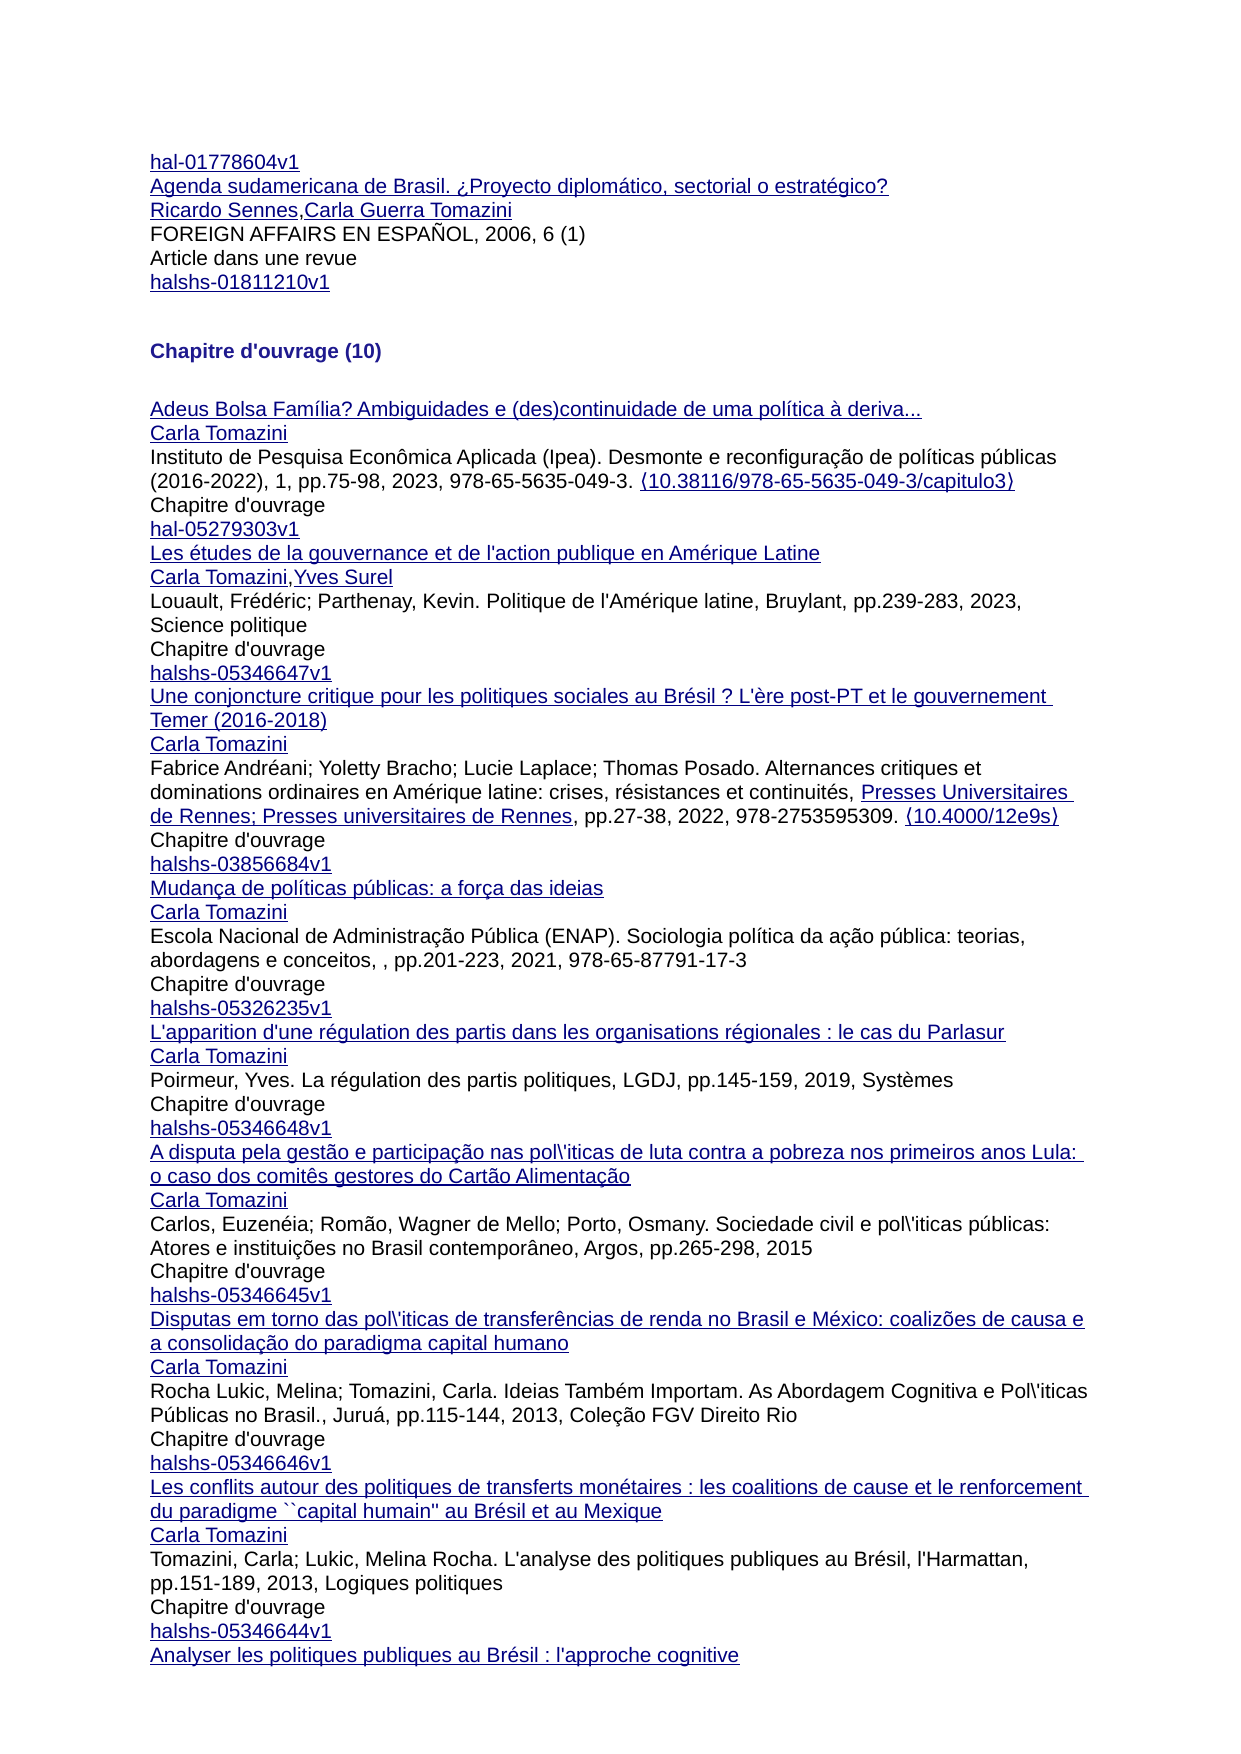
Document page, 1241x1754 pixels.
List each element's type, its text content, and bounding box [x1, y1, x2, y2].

table_cell Agenda sudamericana de Brasil. ¿Proyecto diplomático, sectorial o estratégico? Ricardo Sennes,Carla Guerra Tomazini FOREIGN AFFAIRS EN ESPAÑOL, 2006, 6 (1) Article dans une revue halshs-01811210v1 [150, 174, 1090, 294]
table_cell Les conflits autour des politiques de transferts monétaires : les coalitions de cause et le renforcement du paradigme ``capital humain'' au Brésil et au Mexique Carla Tomazini Tomazini, Carla; Lukic, Melina Rocha. L'analyse des politiques publiques au Brésil, l'Harmattan, pp.151-189, 2013, Logiques politiques Chapitre d'ouvrage halshs-05346644v1 [150, 1475, 1090, 1643]
table_cell Mudança de políticas públicas: a força das ideias Carla Tomazini Escola Nacional de Administração Pública (ENAP). Sociologia política da ação pública: teorias, abordagens e conceitos, , pp.201-223, 2021, 978-65-87791-17-3 Chapitre d'ouvrage halshs-05326235v1 [150, 876, 1090, 1020]
table_cell Analyser les politiques publiques au Brésil : l'approche cognitive [150, 1643, 1090, 1667]
table_cell Disputas em torno das pol\'iticas de transferências de renda no Brasil e México: coalizões de causa e a consolidação do paradigma capital humano Carla Tomazini Rocha Lukic, Melina; Tomazini, Carla. Ideias Também Importam. As Abordagem Cognitiva e Pol\'iticas Públicas no Brasil., Juruá, pp.115-144, 2013, Coleção FGV Direito Rio Chapitre d'ouvrage halshs-05346646v1 [150, 1307, 1090, 1475]
table_cell Les études de la gouvernance et de l'action publique en Amérique Latine Carla Tomazini,Yves Surel Louault, Frédéric; Parthenay, Kevin. Politique de l'Amérique latine, Bruylant, pp.239-283, 2023, Science politique Chapitre d'ouvrage halshs-05346647v1 [150, 541, 1090, 684]
subtitle Chapitre d'ouvrage (10) [150, 338, 1090, 362]
table_header Adeus Bolsa Família? Ambiguidades e (des)continuidade de uma política à deriva... Carla Tomazini Instituto de Pesquisa Econômica Aplicada (Ipea). Desmonte e reconfiguração de políticas públicas (2016-2022), 1, pp.75-98, 2023, 978-65-5635-049-3. ⟨10.38116/978-65-5635-049-3/capitulo3⟩ Chapitre d'ouvrage hal-05279303v1 [150, 397, 1090, 541]
table_cell hal-01778604v1 [150, 150, 1090, 174]
table_cell L'apparition d'une régulation des partis dans les organisations régionales : le cas du Parlasur Carla Tomazini Poirmeur, Yves. La régulation des partis politiques, LGDJ, pp.145-159, 2019, Systèmes Chapitre d'ouvrage halshs-05346648v1 [150, 1020, 1090, 1139]
table_cell A disputa pela gestão e participação nas pol\'iticas de luta contra a pobreza nos primeiros anos Lula: o caso dos comitês gestores do Cartão Alimentação Carla Tomazini Carlos, Euzenéia; Romão, Wagner de Mello; Porto, Osmany. Sociedade civil e pol\'iticas públicas: Atores e instituições no Brasil contemporâneo, Argos, pp.265-298, 2015 Chapitre d'ouvrage halshs-05346645v1 [150, 1140, 1090, 1307]
table_cell Une conjoncture critique pour les politiques sociales au Brésil ? L'ère post-PT et le gouvernement Temer (2016-2018) Carla Tomazini Fabrice Andréani; Yoletty Bracho; Lucie Laplace; Thomas Posado. Alternances critiques et dominations ordinaires en Amérique latine: crises, résistances et continuités, Presses Universitaires de Rennes; Presses universitaires de Rennes, pp.27-38, 2022, 978-2753595309. ⟨10.4000/12e9s⟩ Chapitre d'ouvrage halshs-03856684v1 [150, 684, 1090, 876]
